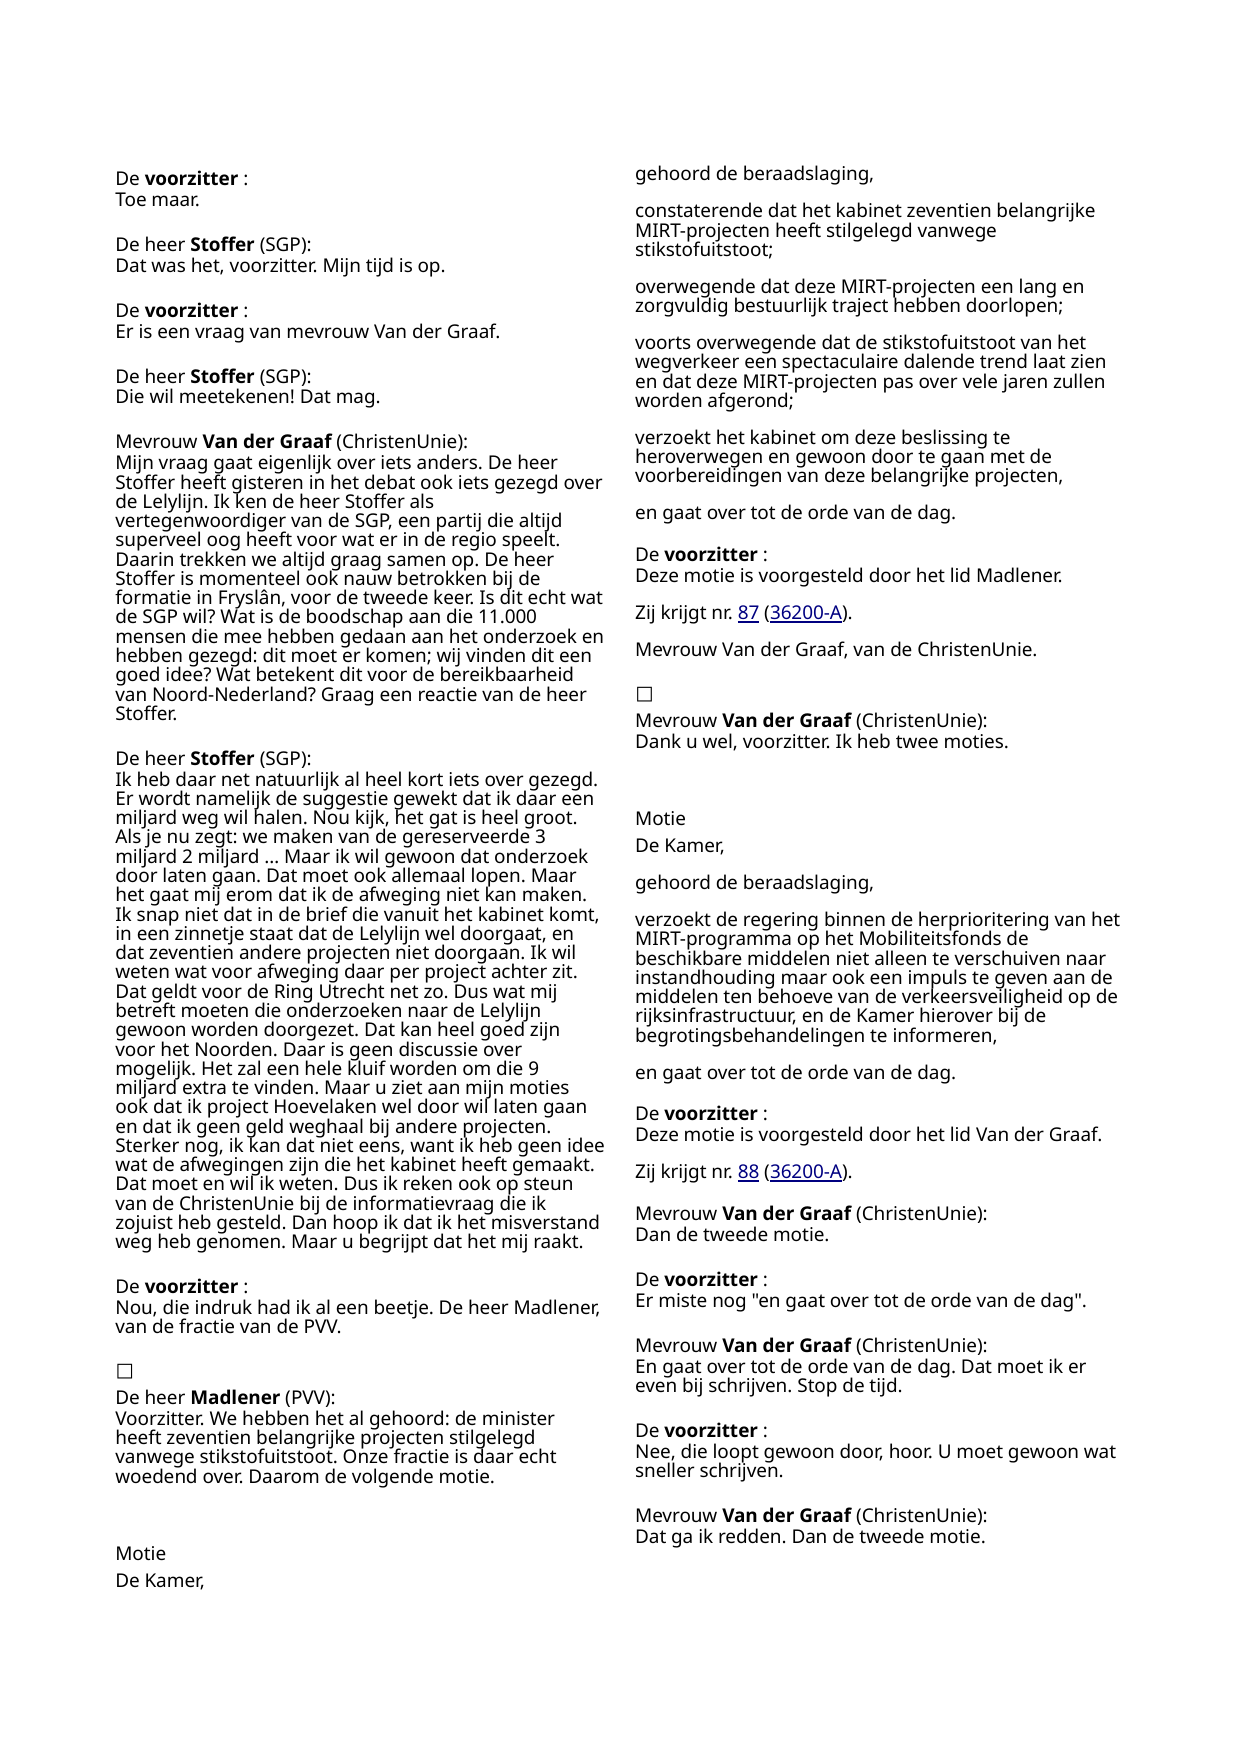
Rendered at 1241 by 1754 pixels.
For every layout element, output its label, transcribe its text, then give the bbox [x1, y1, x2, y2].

text Mijn vraag gaat eigenlijk over iets anders. De heer Stoffer heeft gisteren in het debat ook iets gezegd over de Lelylijn. Ik ken de heer Stoffer als vertegenwoordiger van de SGP, een partij die altijd superveel oog heeft voor wat er in de regio speelt. Daarin trekken we altijd graag samen op. De heer Stoffer is momenteel ook nauw betrokken bij de formatie in Fryslân, voor de tweede keer. Is dit echt wat de SGP wil? Wat is de boodschap aan die 11.000 mensen die mee hebben gedaan aan het onderzoek en hebben gezegd: dit moet er komen; wij vinden dit een goed idee? Wat betekent dit voor de bereikbaarheid van Noord-Nederland? Graag een reactie van de heer Stoffer. [115, 454, 605, 724]
text De heer Stoffer (SGP): [115, 363, 605, 388]
text Zij krijgt nr. 87 (36200-A). [635, 604, 1125, 623]
text Dat was het, voorzitter. Mijn tijd is op. [115, 257, 605, 276]
text constaterende dat het kabinet zeventien belangrijke MIRT-projecten heeft stilgelegd vanwege stikstofuitstoot; [635, 202, 1125, 260]
text en gaat over tot de orde van de dag. [635, 504, 1125, 524]
text verzoekt de regering binnen de herprioritering van het MIRT-programma op het Mobiliteitsfonds de beschikbare middelen niet alleen te verschuiven naar instandhouding maar ook een impuls te geven aan de middelen ten behoeve van de verkeersveiligheid op de rijksinfrastructuur, en de Kamer hierover bij de begrotingsbehandelingen te informeren, [635, 911, 1125, 1046]
text gehoord de beraadslaging, [635, 165, 1125, 184]
text Er miste nog "en gaat over tot de orde van de dag". [635, 1292, 1125, 1311]
text Er is een vraag van mevrouw Van der Graaf. [115, 323, 605, 342]
text Mevrouw Van der Graaf, van de ChristenUnie. [635, 641, 1125, 660]
text Mevrouw Van der Graaf (ChristenUnie): [635, 1332, 1125, 1358]
text Ik heb daar net natuurlijk al heel kort iets over gezegd. Er wordt namelijk de suggestie gewekt dat ik daar een miljard weg wil halen. Nou kijk, het gat is heel groot. Als je nu zegt: we maken van de gereserveerde 3 miljard 2 miljard … Maar ik wil gewoon dat onderzoek door laten gaan. Dat moet ook allemaal lopen. Maar het gaat mij erom dat ik de afweging niet kan maken. Ik snap niet dat in de brief die vanuit het kabinet komt, in een zinnetje staat dat de Lelylijn wel doorgaat, en dat zeventien andere projecten niet doorgaan. Ik wil weten wat voor afweging daar per project achter zit. Dat geldt voor de Ring Utrecht net zo. Dus wat mij betreft moeten die onderzoeken naar de Lelylijn gewoon worden doorgezet. Dat kan heel goed zijn voor het Noorden. Daar is geen discussie over mogelijk. Het zal een hele kluif worden om die 9 miljard extra te vinden. Maar u ziet aan mijn moties ook dat ik project Hoevelaken wel door wil laten gaan en dat ik geen geld weghaal bij andere projecten. Sterker nog, ik kan dat niet eens, want ik heb geen idee wat de afwegingen zijn die het kabinet heeft gemaakt. Dat moet en wil ik weten. Dus ik reken ook op steun van de ChristenUnie bij de informatievraag die ik zojuist heb gesteld. Dan hoop ik dat ik het misverstand weg heb genomen. Maar u begrijpt dat het mij raakt. [115, 771, 605, 1252]
text De voorzitter : [115, 165, 605, 191]
text De voorzitter : [115, 1273, 605, 1299]
text De voorzitter : [635, 541, 1125, 567]
text ⬜ [115, 1358, 605, 1384]
text Dan de tweede motie. [635, 1226, 1125, 1245]
text gehoord de beraadslaging, [635, 874, 1125, 893]
text voorts overwegende dat de stikstofuitstoot van het wegverkeer een spectaculaire dalende trend laat zien en dat deze MIRT-projecten pas over vele jaren zullen worden afgerond; [635, 334, 1125, 411]
text Die wil meetekenen! Dat mag. [115, 388, 605, 408]
text Dank u wel, voorzitter. Ik heb twee moties. [635, 733, 1125, 752]
text De Kamer, [635, 837, 1125, 856]
text ⬜ [635, 681, 1125, 707]
text De heer Madlener (PVV): [115, 1384, 605, 1410]
text Deze motie is voorgesteld door het lid Madlener. [635, 567, 1125, 586]
text Deze motie is voorgesteld door het lid Van der Graaf. [635, 1126, 1125, 1146]
text De heer Stoffer (SGP): [115, 231, 605, 257]
text De voorzitter : [635, 1417, 1125, 1443]
text verzoekt het kabinet om deze beslissing te heroverwegen en gewoon door te gaan met de voorbereidingen van deze belangrijke projecten, [635, 429, 1125, 487]
text Dat ga ik redden. Dan de tweede motie. [635, 1528, 1125, 1547]
text De heer Stoffer (SGP): [115, 745, 605, 771]
text Nee, die loopt gewoon door, hoor. U moet gewoon wat sneller schrijven. [635, 1443, 1125, 1481]
text De voorzitter : [635, 1266, 1125, 1292]
text en gaat over tot de orde van de dag. [635, 1064, 1125, 1083]
text De voorzitter : [115, 297, 605, 323]
text En gaat over tot de orde van de dag. Dat moet ik er even bij schrijven. Stop de tijd. [635, 1358, 1125, 1396]
text Motie [635, 805, 1125, 831]
text Nou, die indruk had ik al een beetje. De heer Madlener, van de fractie van de PVV. [115, 1299, 605, 1338]
text Mevrouw Van der Graaf (ChristenUnie): [635, 707, 1125, 733]
text Zij krijgt nr. 88 (36200-A). [635, 1163, 1125, 1183]
text Toe maar. [115, 191, 605, 210]
text overwegende dat deze MIRT-projecten een lang en zorgvuldig bestuurlijk traject hebben doorlopen; [635, 278, 1125, 316]
text De Kamer, [115, 1572, 605, 1591]
text Mevrouw Van der Graaf (ChristenUnie): [635, 1502, 1125, 1528]
text Mevrouw Van der Graaf (ChristenUnie): [635, 1200, 1125, 1226]
text Voorzitter. We hebben het al gehoord: de minister heeft zeventien belangrijke projecten stilgelegd vanwege stikstofuitstoot. Onze fractie is daar echt woedend over. Daarom de volgende motie. [115, 1410, 605, 1487]
text De voorzitter : [635, 1101, 1125, 1126]
text Mevrouw Van der Graaf (ChristenUnie): [115, 429, 605, 454]
text Motie [115, 1540, 605, 1566]
